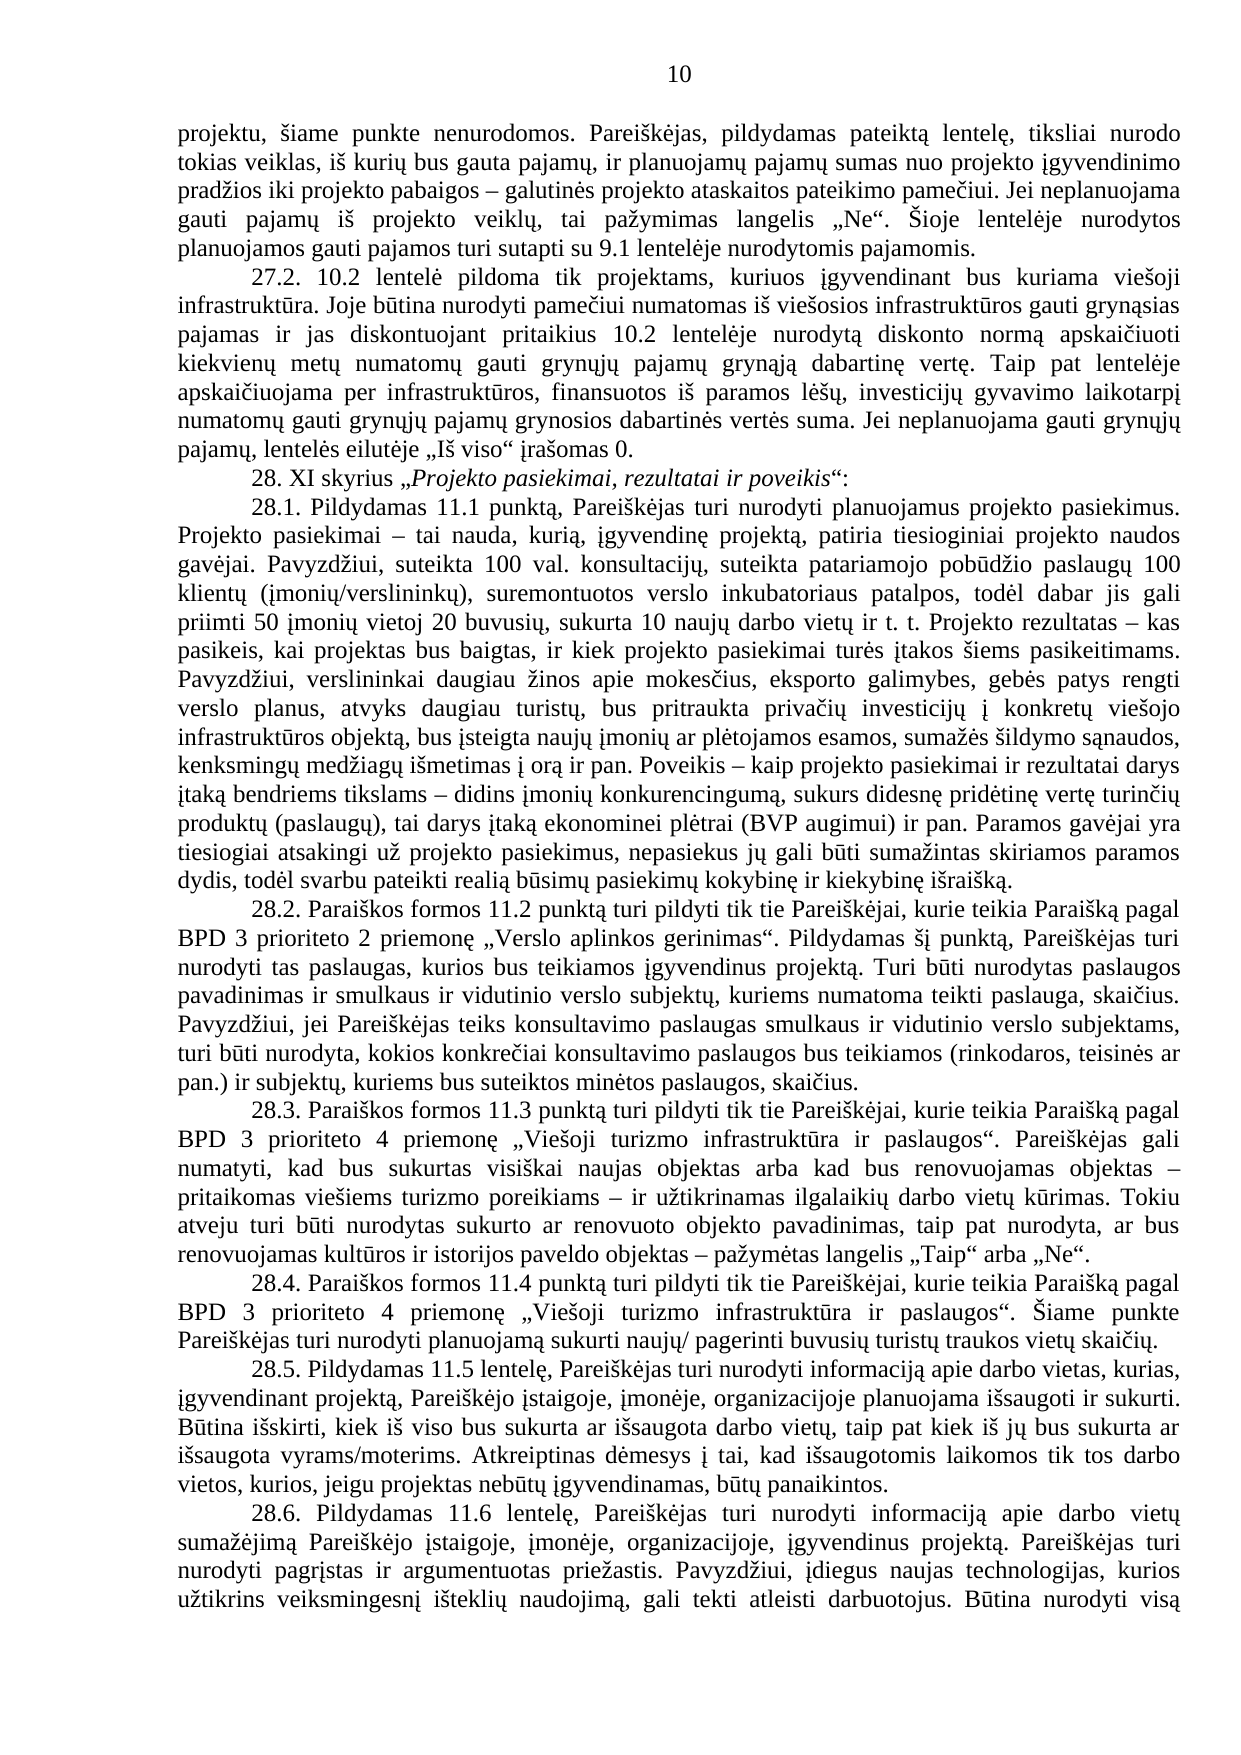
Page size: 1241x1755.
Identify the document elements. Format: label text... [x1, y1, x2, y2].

text 28.3. Paraiškos formos 11.3 punktą turi pildyti tik tie Pareiškėjai, kurie teikia Paraišką pagal BPD 3 prioriteto 4 priemonę „Viešoji turizmo infrastruktūra ir paslaugos“. Pareiškėjas gali numatyti, kad bus sukurtas visiškai naujas objektas arba kad bus renovuojamas objektas – pritaikomas viešiems turizmo poreikiams – ir užtikrinamas ilgalaikių darbo vietų kūrimas. Tokiu atveju turi būti nurodytas sukurto ar renovuoto objekto pavadinimas, taip pat nurodyta, ar bus renovuojamas kultūros ir istorijos paveldo objektas – pažymėtas langelis „Taip“ arba „Ne“. [177, 1096, 1181, 1268]
text 27.2. 10.2 lentelė pildoma tik projektams, kuriuos įgyvendinant bus kuriama viešoji infrastruktūra. Joje būtina nurodyti pamečiui numatomas iš viešosios infrastruktūros gauti grynąsias pajamas ir jas diskontuojant pritaikius 10.2 lentelėje nurodytą diskonto normą apskaičiuoti kiekvienų metų numatomų gauti grynųjų pajamų grynąją dabartinę vertę. Taip pat lentelėje apskaičiuojama per infrastruktūros, finansuotos iš paramos lėšų, investicijų gyvavimo laikotarpį numatomų gauti grynųjų pajamų grynosios dabartinės vertės suma. Jei neplanuojama gauti grynųjų pajamų, lentelės eilutėje „Iš viso“ įrašomas 0. [177, 262, 1181, 463]
text 28.4. Paraiškos formos 11.4 punktą turi pildyti tik tie Pareiškėjai, kurie teikia Paraišką pagal BPD 3 prioriteto 4 priemonę „Viešoji turizmo infrastruktūra ir paslaugos“. Šiame punkte Pareiškėjas turi nurodyti planuojamą sukurti naujų/ pagerinti buvusių turistų traukos vietų skaičių. [177, 1268, 1181, 1354]
text 28.6. Pildydamas 11.6 lentelę, Pareiškėjas turi nurodyti informaciją apie darbo vietų sumažėjimą Pareiškėjo įstaigoje, įmonėje, organizacijoje, įgyvendinus projektą. Pareiškėjas turi nurodyti pagrįstas ir argumentuotas priežastis. Pavyzdžiui, įdiegus naujas technologijas, kurios užtikrins veiksmingesnį išteklių naudojimą, gali tekti atleisti darbuotojus. Būtina nurodyti visą [177, 1498, 1181, 1613]
text 28. XI skyrius „Projekto pasiekimai, rezultatai ir poveikis“: [177, 463, 1181, 492]
text 28.5. Pildydamas 11.5 lentelę, Pareiškėjas turi nurodyti informaciją apie darbo vietas, kurias, įgyvendinant projektą, Pareiškėjo įstaigoje, įmonėje, organizacijoje planuojama išsaugoti ir sukurti. Būtina išskirti, kiek iš viso bus sukurta ar išsaugota darbo vietų, taip pat kiek iš jų bus sukurta ar išsaugota vyrams/moterims. Atkreiptinas dėmesys į tai, kad išsaugotomis laikomos tik tos darbo vietos, kurios, jeigu projektas nebūtų įgyvendinamas, būtų panaikintos. [177, 1354, 1181, 1498]
text 28.2. Paraiškos formos 11.2 punktą turi pildyti tik tie Pareiškėjai, kurie teikia Paraišką pagal BPD 3 prioriteto 2 priemonę „Verslo aplinkos gerinimas“. Pildydamas šį punktą, Pareiškėjas turi nurodyti tas paslaugas, kurios bus teikiamos įgyvendinus projektą. Turi būti nurodytas paslaugos pavadinimas ir smulkaus ir vidutinio verslo subjektų, kuriems numatoma teikti paslauga, skaičius. Pavyzdžiui, jei Pareiškėjas teiks konsultavimo paslaugas smulkaus ir vidutinio verslo subjektams, turi būti nurodyta, kokios konkrečiai konsultavimo paslaugos bus teikiamos (rinkodaros, teisinės ar pan.) ir subjektų, kuriems bus suteiktos minėtos paslaugos, skaičius. [177, 894, 1181, 1096]
text 28.1. Pildydamas 11.1 punktą, Pareiškėjas turi nurodyti planuojamus projekto pasiekimus. Projekto pasiekimai – tai nauda, kurią, įgyvendinę projektą, patiria tiesioginiai projekto naudos gavėjai. Pavyzdžiui, suteikta 100 val. konsultacijų, suteikta patariamojo pobūdžio paslaugų 100 klientų (įmonių/verslininkų), suremontuotos verslo inkubatoriaus patalpos, todėl dabar jis gali priimti 50 įmonių vietoj 20 buvusių, sukurta 10 naujų darbo vietų ir t. t. Projekto rezultatas – kas pasikeis, kai projektas bus baigtas, ir kiek projekto pasiekimai turės įtakos šiems pasikeitimams. Pavyzdžiui, verslininkai daugiau žinos apie mokesčius, eksporto galimybes, gebės patys rengti verslo planus, atvyks daugiau turistų, bus pritraukta privačių investicijų į konkretų viešojo infrastruktūros objektą, bus įsteigta naujų įmonių ar plėtojamos esamos, sumažės šildymo sąnaudos, kenksmingų medžiagų išmetimas į orą ir pan. Poveikis – kaip projekto pasiekimai ir rezultatai darys įtaką bendriems tikslams – didins įmonių konkurencingumą, sukurs didesnę pridėtinę vertę turinčių produktų (paslaugų), tai darys įtaką ekonominei plėtrai (BVP augimui) ir pan. Paramos gavėjai yra tiesiogiai atsakingi už projekto pasiekimus, nepasiekus jų gali būti sumažintas skiriamos paramos dydis, todėl svarbu pateikti realią būsimų pasiekimų kokybinę ir kiekybinę išraišką. [177, 492, 1181, 894]
text projektu, šiame punkte nenurodomos. Pareiškėjas, pildydamas pateiktą lentelę, tiksliai nurodo tokias veiklas, iš kurių bus gauta pajamų, ir planuojamų pajamų sumas nuo projekto įgyvendinimo pradžios iki projekto pabaigos – galutinės projekto ataskaitos pateikimo pamečiui. Jei neplanuojama gauti pajamų iš projekto veiklų, tai pažymimas langelis „Ne“. Šioje lentelėje nurodytos planuojamos gauti pajamos turi sutapti su 9.1 lentelėje nurodytomis pajamomis. [177, 118, 1181, 262]
